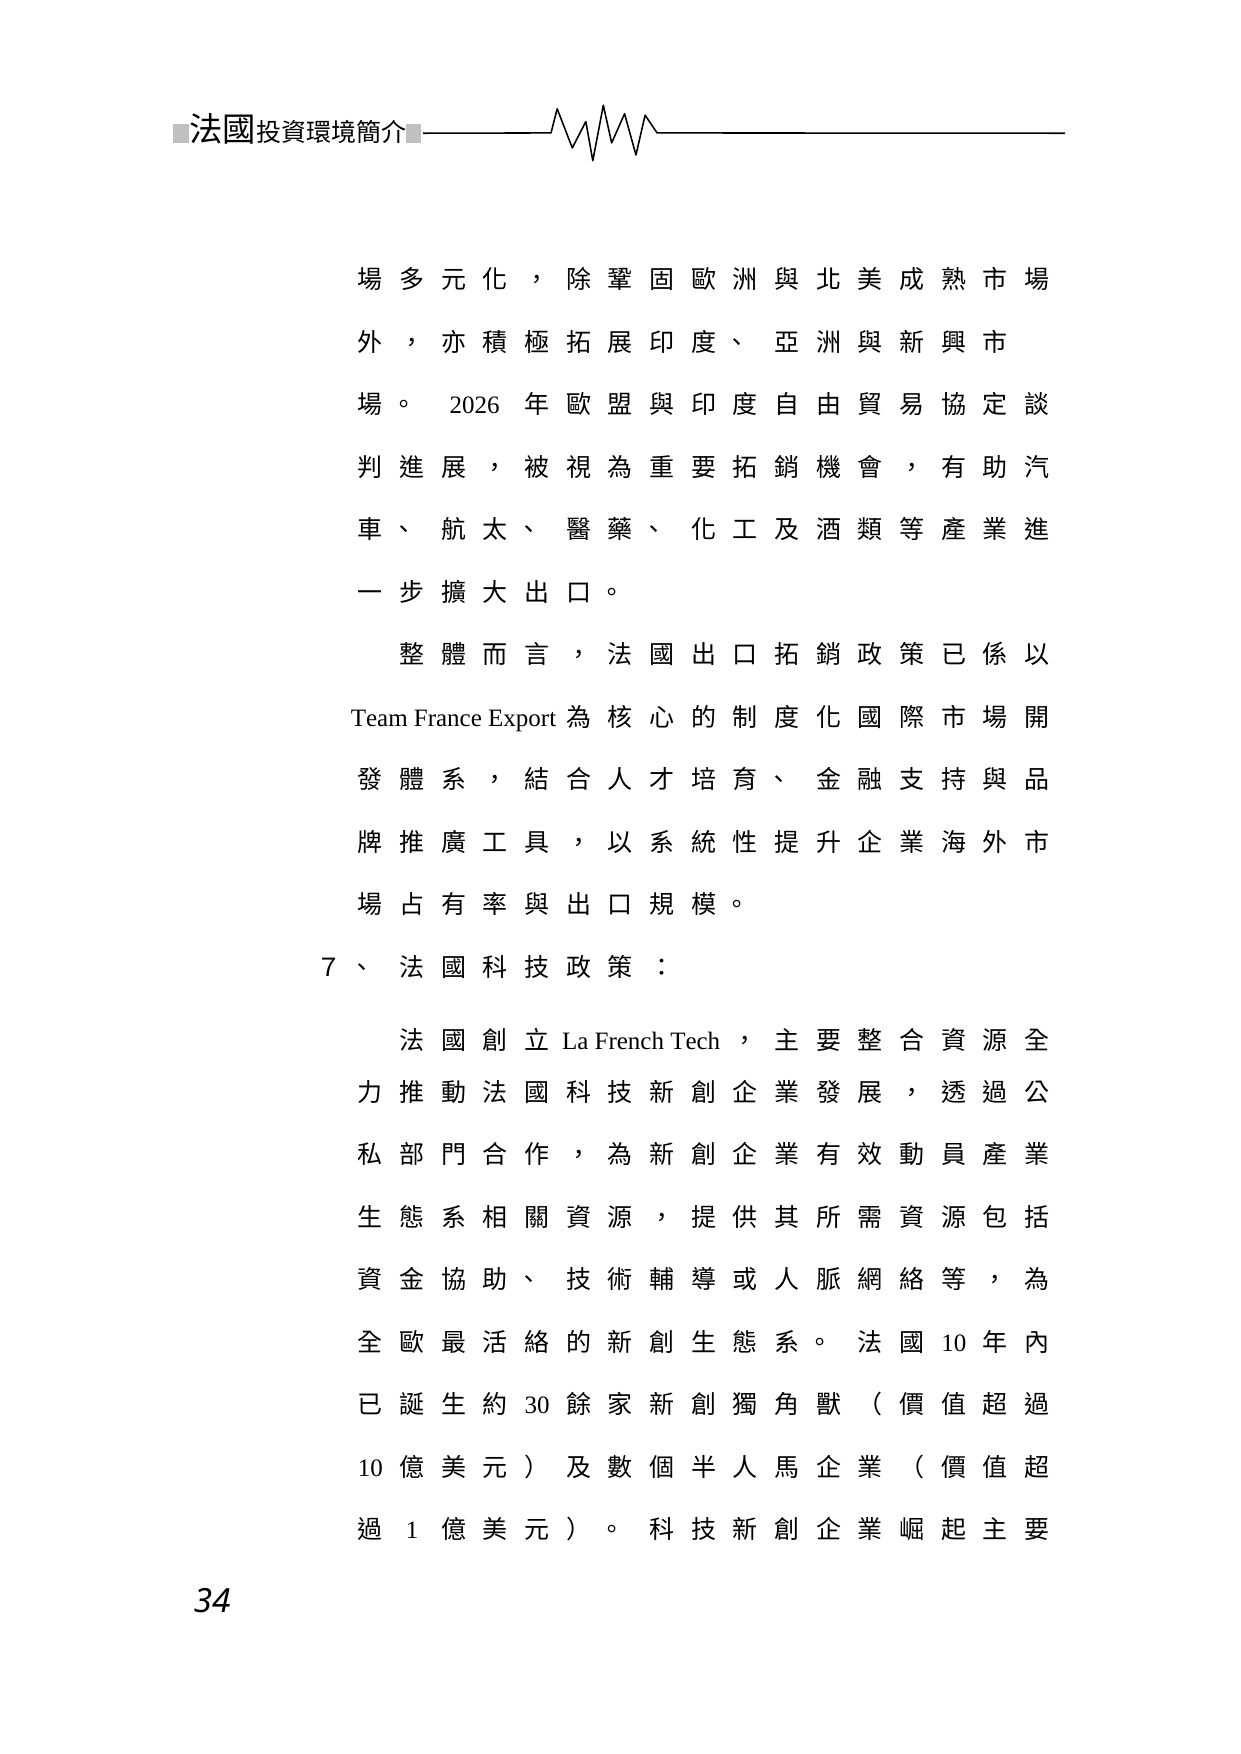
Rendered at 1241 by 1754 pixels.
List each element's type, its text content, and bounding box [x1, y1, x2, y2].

text 整體而言，法國出口拓銷政策已係以Team France Export為核心的制度化國際市場開發體系，結合人才培育、金融支持與品牌推廣工具，以系統性提升企業海外市場占有率與出口規模。 [330, 611, 1058, 924]
text 場多元化，除鞏固歐洲與北美成熟市場外，亦積極拓展印度、亞洲與新興市場。2026年歐盟與印度自由貿易協定談判進展，被視為重要拓銷機會，有助汽車、航太、醫藥、化工及酒類等產業進一步擴大出口。 [330, 236, 1058, 611]
text 法國創立La French Tech，主要整合資源全力推動法國科技新創企業發展，透過公私部門合作，為新創企業有效動員產業生態系相關資源，提供其所需資源包括資金協助、技術輔導或人脈網絡等，為全歐最活絡的新創生態系。法國10年內已誕生約30餘家新創獨角獸（價值超過10億美元）及數個半人馬企業（價值超過1億美元）。科技新創企業崛起主要 [330, 986, 1058, 1549]
text ７、法國科技政策： [281, 924, 1058, 986]
